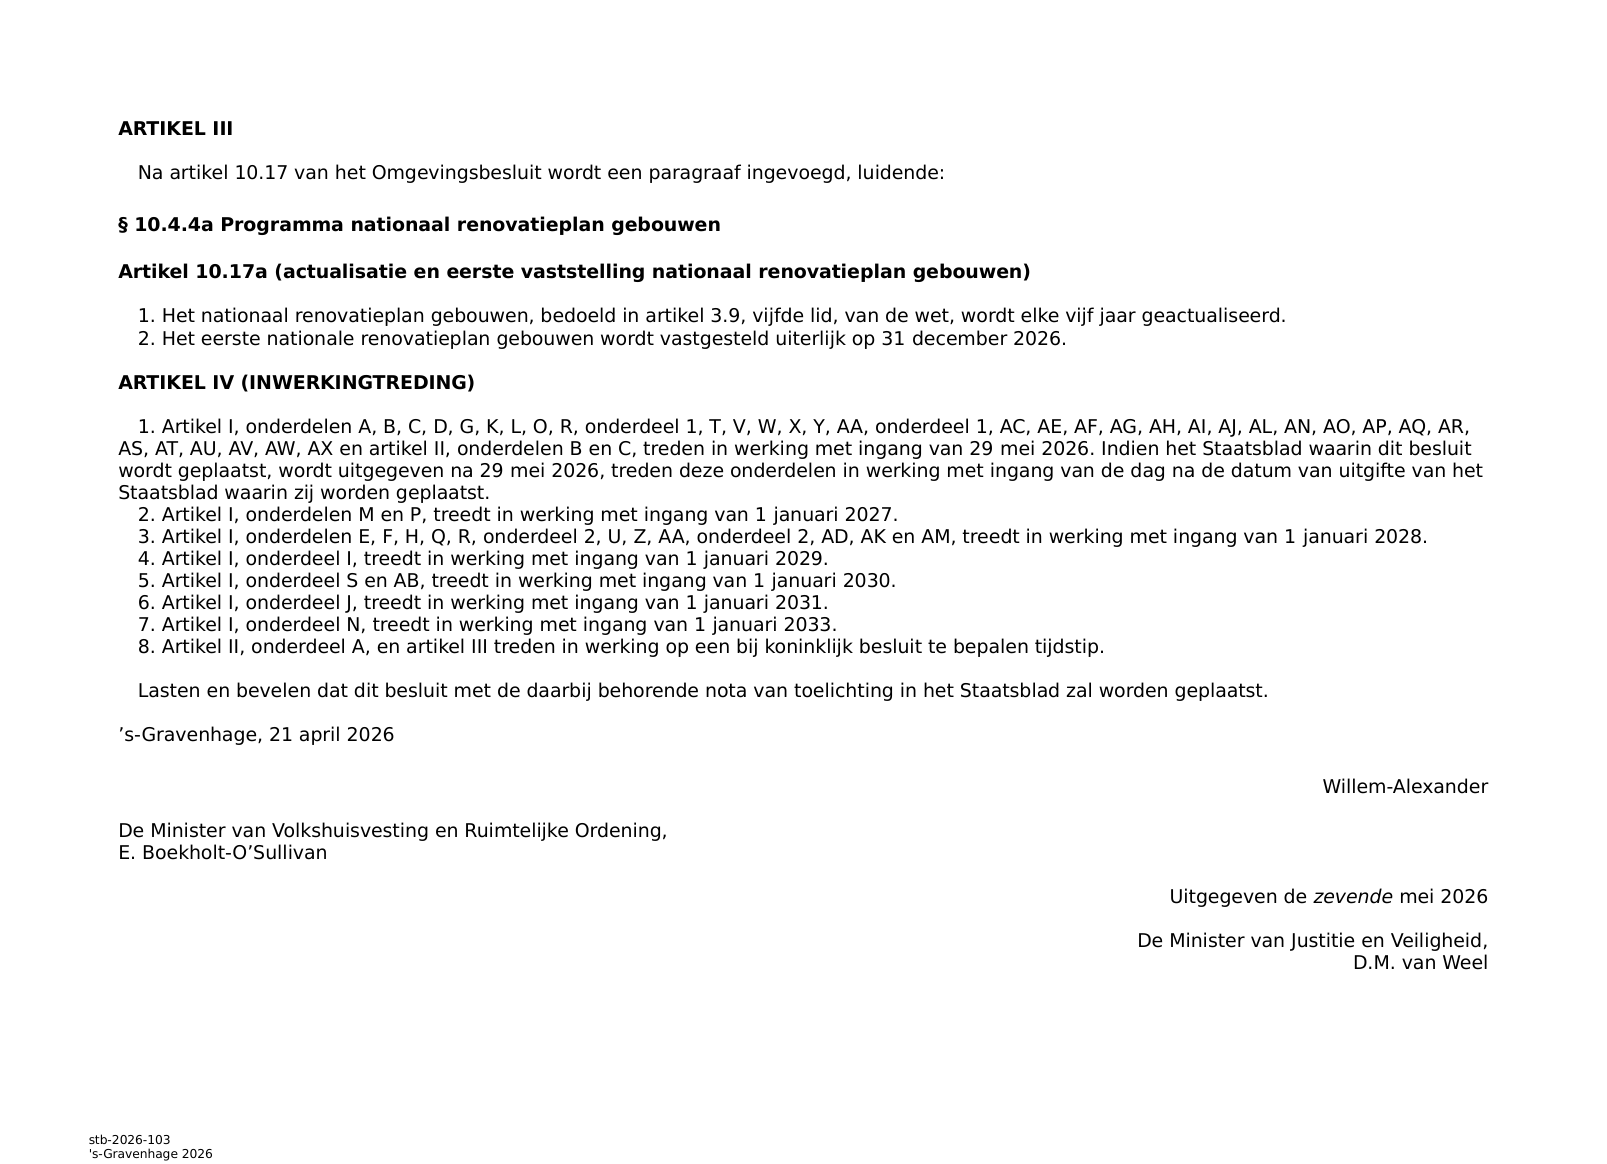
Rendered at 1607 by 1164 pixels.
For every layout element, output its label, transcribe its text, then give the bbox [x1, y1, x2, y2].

text De Minister van Justitie en Veiligheid, D.M. van Weel [118, 930, 1488, 974]
text 4. Artikel I, onderdeel I, treedt in werking met ingang van 1 januari 2029. [118, 548, 1488, 569]
text ’s-Gravenhage, 21 april 2026 [118, 724, 1488, 746]
text 8. Artikel II, onderdeel A, en artikel III treden in werking op een bij koninklijk besluit te bepalen tijdstip. [118, 636, 1488, 657]
text Lasten en bevelen dat dit besluit met de daarbij behorende nota van toelichting in het Staatsblad zal worden geplaatst. [118, 680, 1488, 702]
text 1. Artikel I, onderdelen A, B, C, D, G, K, L, O, R, onderdeel 1, T, V, W, X, Y, AA, onderdeel 1, AC, AE, AF, AG, AH, AI, AJ, AL, AN, AO, AP, AQ, AR, AS, AT, AU, AV, AW, AX en artikel II, onderdelen B en C, treden in werking met ingang van 29 mei 2026. Indien het Staatsblad waarin dit besluit wordt geplaatst, wordt uitgegeven na 29 mei 2026, treden deze onderdelen in werking met ingang van de dag na de datum van uitgifte van het Staatsblad waarin zij worden geplaatst. [118, 416, 1488, 504]
text 's-Gravenhage 2026 [88, 1148, 323, 1162]
text Willem-Alexander [118, 776, 1488, 798]
text 6. Artikel I, onderdeel J, treedt in werking met ingang van 1 januari 2031. [118, 592, 1488, 613]
text 7. Artikel I, onderdeel N, treedt in werking met ingang van 1 januari 2033. [118, 613, 1488, 636]
text stb-2026-103 [88, 1133, 323, 1148]
subtitle § 10.4.4a Programma nationaal renovatieplan gebouwen [118, 214, 1488, 236]
text Uitgegeven de zevende mei 2026 [118, 886, 1488, 908]
text 3. Artikel I, onderdelen E, F, H, Q, R, onderdeel 2, U, Z, AA, onderdeel 2, AD, AK en AM, treedt in werking met ingang van 1 januari 2028. [118, 526, 1488, 548]
text Na artikel 10.17 van het Omgevingsbesluit wordt een paragraaf ingevoegd, luidende: [118, 162, 1488, 184]
subtitle Artikel 10.17a (actualisatie en eerste vaststelling nationaal renovatieplan gebouwen) [118, 261, 1488, 283]
text De Minister van Volkshuisvesting en Ruimtelijke Ordening, E. Boekholt-O’Sullivan [118, 820, 1488, 864]
subtitle ARTIKEL IV (INWERKINGTREDING) [118, 372, 1488, 393]
text 2. Het eerste nationale renovatieplan gebouwen wordt vastgesteld uiterlijk op 31 december 2026. [118, 327, 1488, 349]
text 5. Artikel I, onderdeel S en AB, treedt in werking met ingang van 1 januari 2030. [118, 569, 1488, 592]
text 2. Artikel I, onderdelen M en P, treedt in werking met ingang van 1 januari 2027. [118, 504, 1488, 526]
text 1. Het nationaal renovatieplan gebouwen, bedoeld in artikel 3.9, vijfde lid, van de wet, wordt elke vijf jaar geactualiseerd. [118, 305, 1488, 327]
subtitle ARTIKEL III [118, 118, 1488, 140]
